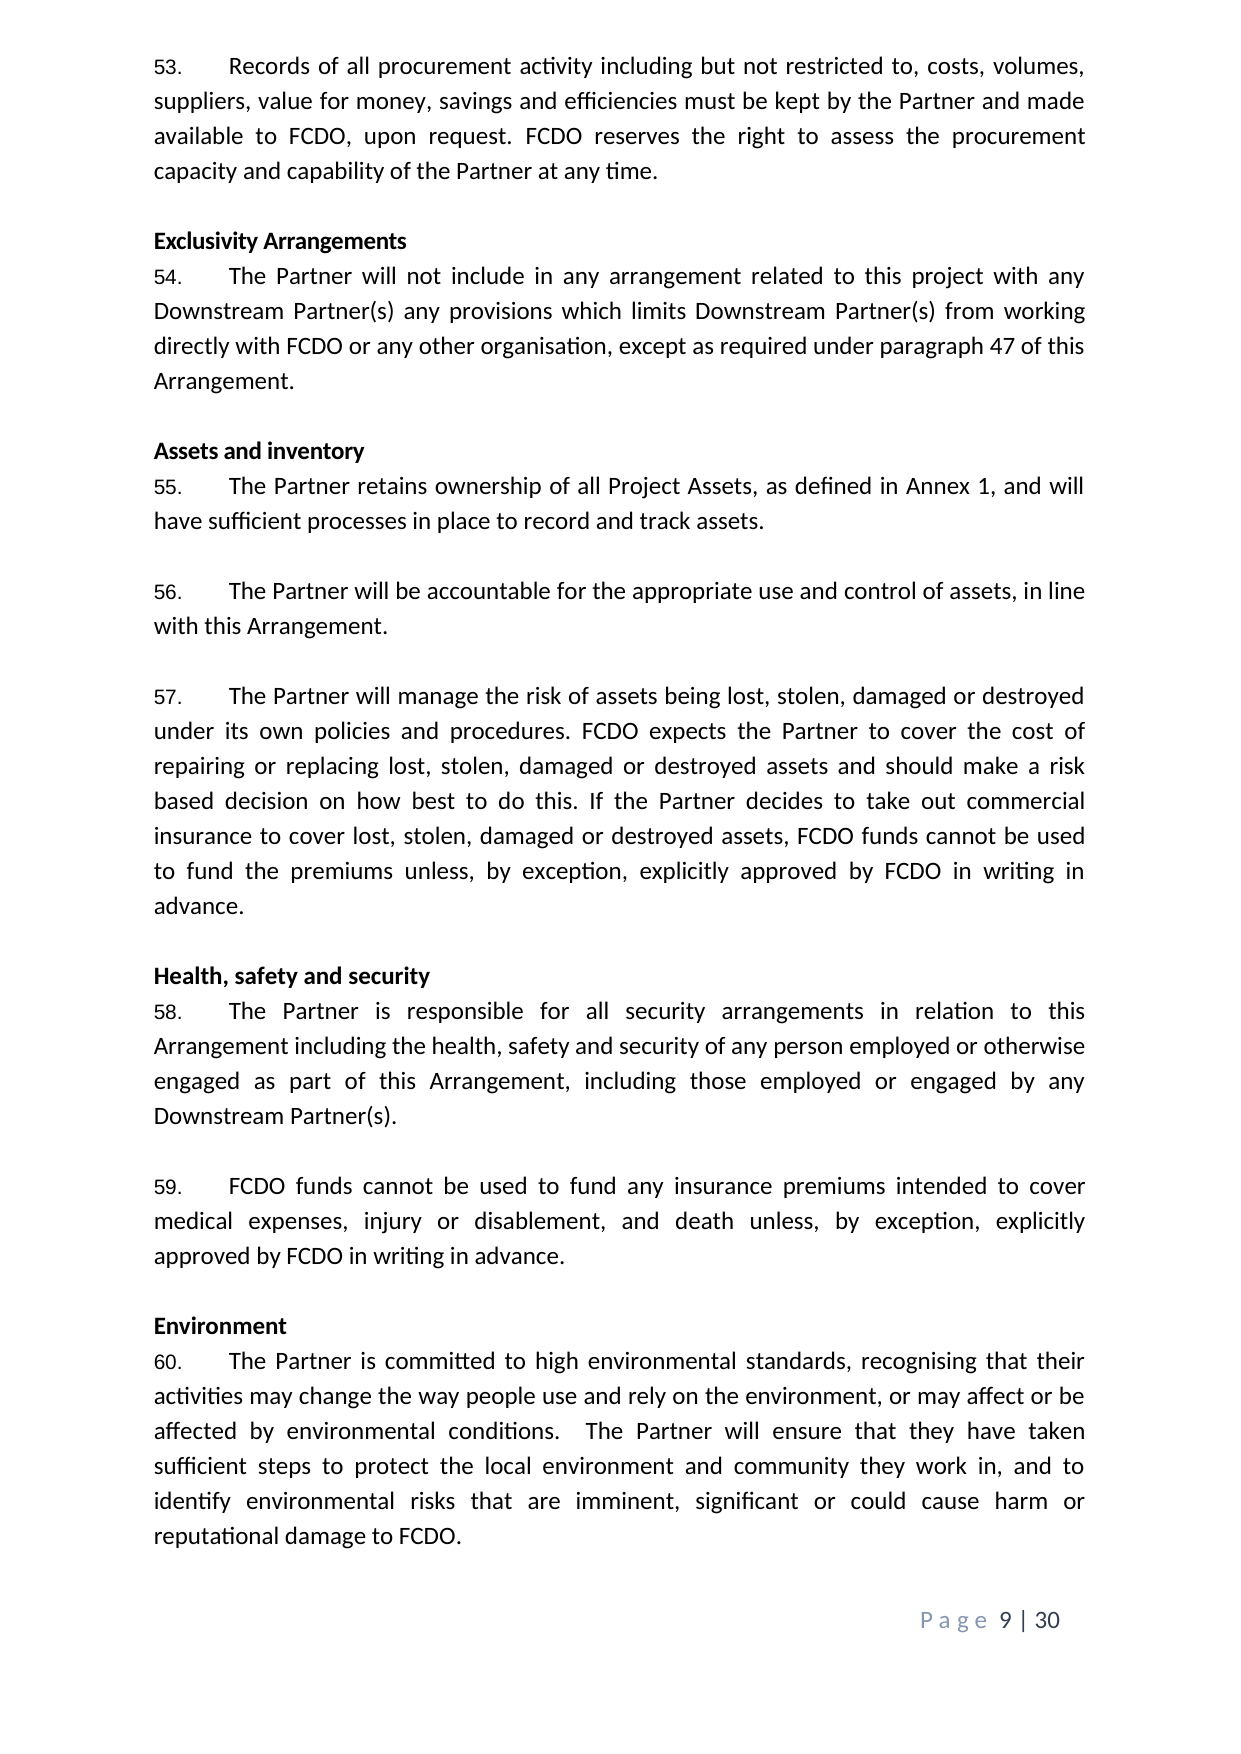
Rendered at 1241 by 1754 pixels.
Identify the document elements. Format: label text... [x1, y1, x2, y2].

list FCDO funds cannot be used to fund any insurance premiums intended to cover medical expenses, injury or disablement, and death unless, by exception, explicitly approved by FCDO in writing in advance. [153, 1170, 1087, 1270]
text Assets and inventory [153, 435, 1087, 465]
list Records of all procurement activity including but not restricted to, costs, volumes, suppliers, value for money, savings and efficiencies must be kept by the Partner and made available to FCDO, upon request. FCDO reserves the right to assess the procurement capacity and capability of the Partner at any time. [153, 50, 1087, 185]
text Health, safety and security [153, 960, 1087, 990]
list Exclusivity Arrangements [153, 225, 1087, 255]
text Environment [153, 1310, 1087, 1340]
list The Partner will be accountable for the appropriate use and control of assets, in line with this Arrangement. [153, 575, 1087, 640]
list The Partner is committed to high environmental standards, recognising that their activities may change the way people use and rely on the environment, or may affect or be affected by environmental conditions. The Partner will ensure that they have taken sufficient steps to protect the local environment and community they work in, and to identify environmental risks that are imminent, significant or could cause harm or reputational damage to FCDO. [153, 1345, 1087, 1550]
list The Partner will manage the risk of assets being lost, stolen, damaged or destroyed under its own policies and procedures. FCDO expects the Partner to cover the cost of repairing or replacing lost, stolen, damaged or destroyed assets and should make a risk based decision on how best to do this. If the Partner decides to take out commercial insurance to cover lost, stolen, damaged or destroyed assets, FCDO funds cannot be used to fund the premiums unless, by exception, explicitly approved by FCDO in writing in advance. [153, 680, 1087, 920]
list The Partner is responsible for all security arrangements in relation to this Arrangement including the health, safety and security of any person employed or otherwise engaged as part of this Arrangement, including those employed or engaged by any Downstream Partner(s). [153, 995, 1087, 1130]
list The Partner retains ownership of all Project Assets, as defined in Annex 1, and will have sufficient processes in place to record and track assets. [153, 470, 1087, 535]
list The Partner will not include in any arrangement related to this project with any Downstream Partner(s) any provisions which limits Downstream Partner(s) from working directly with FCDO or any other organisation, except as required under paragraph 47 of this Arrangement. [153, 260, 1087, 395]
